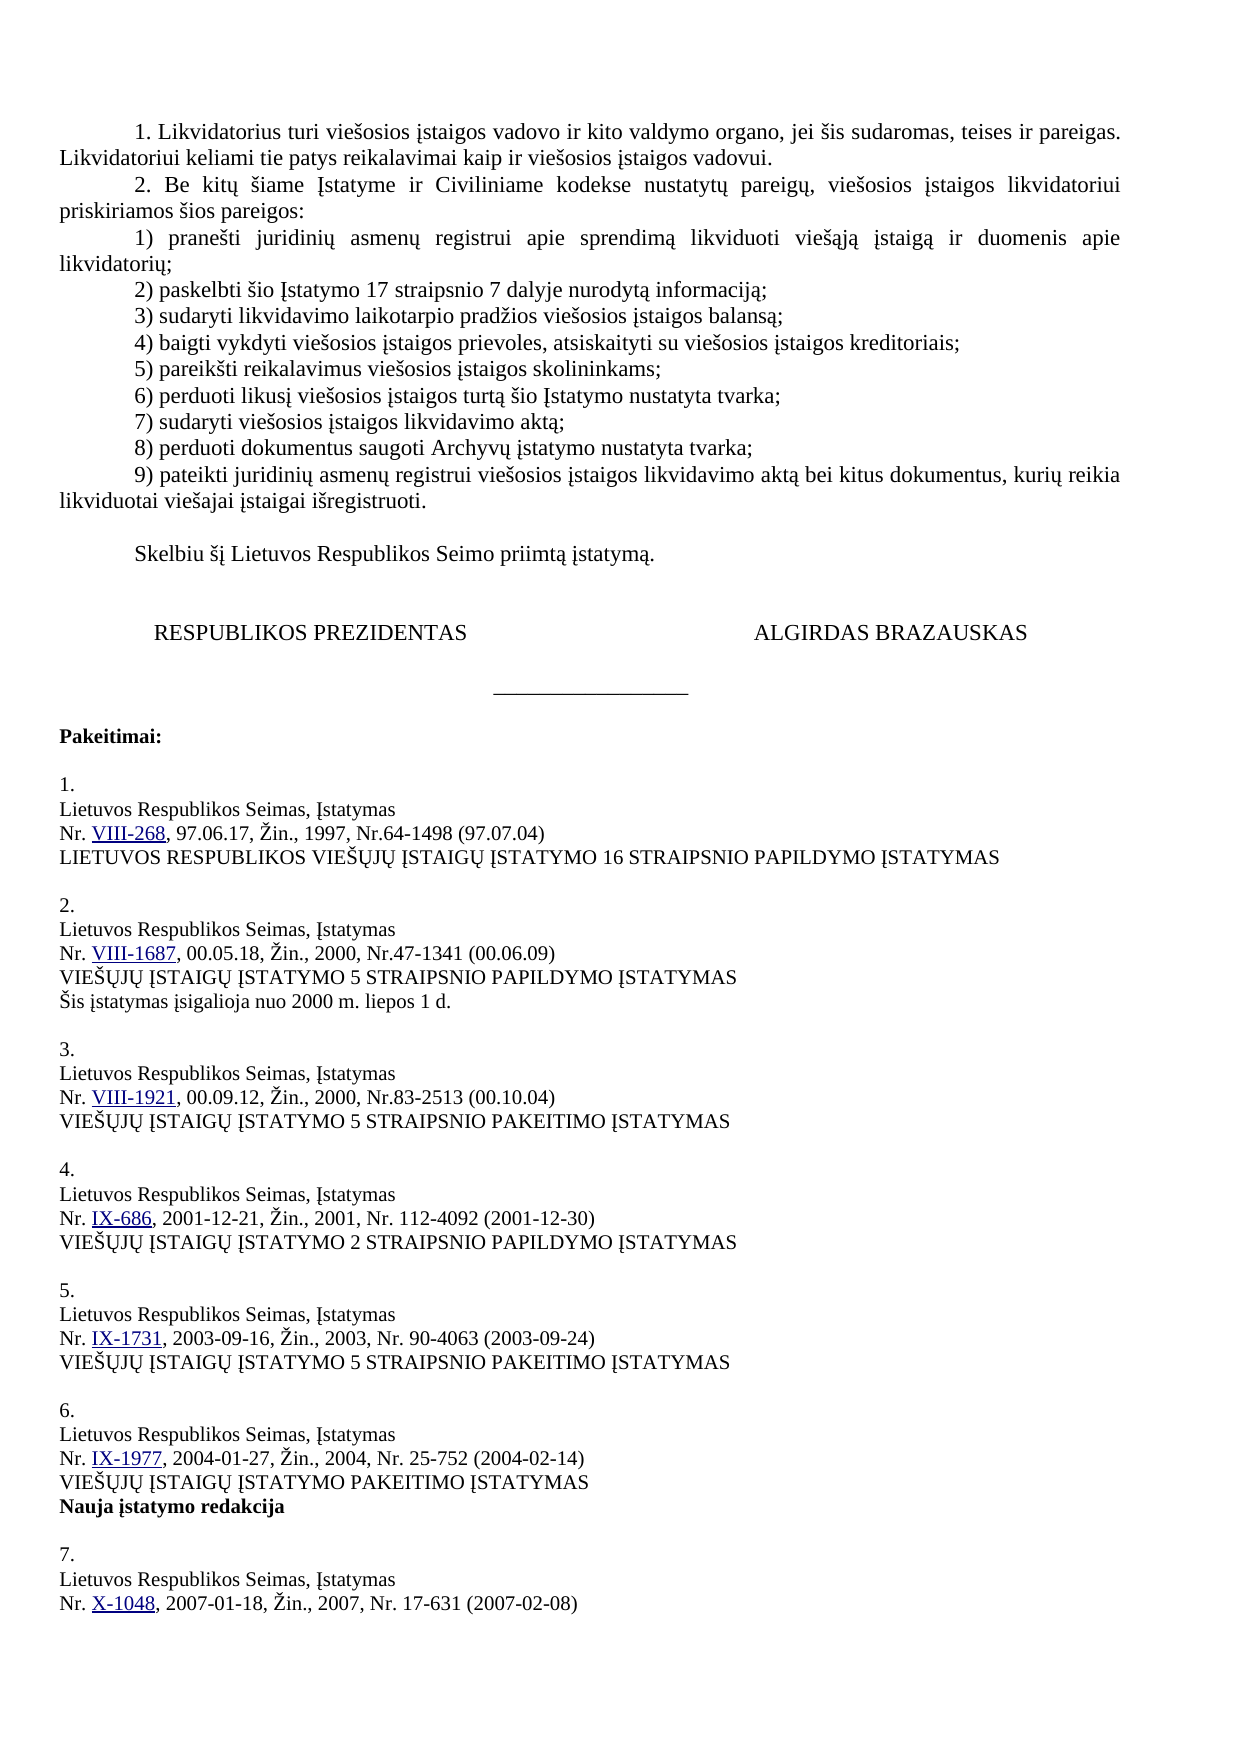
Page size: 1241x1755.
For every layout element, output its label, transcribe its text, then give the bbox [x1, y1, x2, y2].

text Skelbiu šį Lietuvos Respublikos Seimo priimtą įstatymą. [59, 540, 1122, 566]
text RESPUBLIKOS PREZIDENTAS ALGIRDAS BRAZAUSKAS [59, 619, 1122, 672]
text 4. [59, 1157, 1122, 1181]
text 5. [59, 1278, 1122, 1302]
text 8) perduoti dokumentus saugoti Archyvų įstatymo nustatyta tvarka; [59, 434, 1122, 461]
text VIEŠŲJŲ ĮSTAIGŲ ĮSTATYMO 5 STRAIPSNIO PAKEITIMO ĮSTATYMAS [59, 1109, 1122, 1133]
text 2. [59, 893, 1122, 917]
text 2. Be kitų šiame Įstatyme ir Civiliniame kodekse nustatytų pareigų, viešosios įstaigos likvidatoriui priskiriamos šios pareigos: [59, 171, 1122, 223]
text Nauja įstatymo redakcija [59, 1494, 1122, 1518]
text _________________ [59, 672, 1122, 698]
text Lietuvos Respublikos Seimas, Įstatymas [59, 917, 1122, 941]
text 1. Likvidatorius turi viešosios įstaigos vadovo ir kito valdymo organo, jei šis sudaromas, teises ir pareigas. Likvidatoriui keliami tie patys reikalavimai kaip ir viešosios įstaigos vadovui. [59, 118, 1122, 171]
text VIEŠŲJŲ ĮSTAIGŲ ĮSTATYMO PAKEITIMO ĮSTATYMAS [59, 1470, 1122, 1494]
text 3. [59, 1037, 1122, 1061]
text Šis įstatymas įsigalioja nuo 2000 m. liepos 1 d. [59, 989, 1122, 1013]
text 4) baigti vykdyti viešosios įstaigos prievoles, atsiskaityti su viešosios įstaigos kreditoriais; [59, 329, 1122, 355]
text Pakeitimai: [59, 724, 1122, 748]
text Nr. X-1048, 2007-01-18, Žin., 2007, Nr. 17-631 (2007-02-08) [59, 1591, 1122, 1614]
text 1. [59, 772, 1122, 796]
text Lietuvos Respublikos Seimas, Įstatymas [59, 1302, 1122, 1326]
text Nr. VIII-1921, 00.09.12, Žin., 2000, Nr.83-2513 (00.10.04) [59, 1085, 1122, 1109]
text Lietuvos Respublikos Seimas, Įstatymas [59, 1061, 1122, 1085]
text Nr. IX-1731, 2003-09-16, Žin., 2003, Nr. 90-4063 (2003-09-24) [59, 1326, 1122, 1350]
text 9) pateikti juridinių asmenų registrui viešosios įstaigos likvidavimo aktą bei kitus dokumentus, kurių reikia likviduotai viešajai įstaigai išregistruoti. [59, 461, 1122, 513]
text Nr. IX-686, 2001-12-21, Žin., 2001, Nr. 112-4092 (2001-12-30) [59, 1206, 1122, 1229]
text 6. [59, 1398, 1122, 1422]
text 2) paskelbti šio Įstatymo 17 straipsnio 7 dalyje nurodytą informaciją; [59, 276, 1122, 303]
text 3) sudaryti likvidavimo laikotarpio pradžios viešosios įstaigos balansą; [59, 303, 1122, 329]
text 7. [59, 1542, 1122, 1566]
text LIETUVOS RESPUBLIKOS VIEŠŲJŲ ĮSTAIGŲ ĮSTATYMO 16 STRAIPSNIO PAPILDYMO ĮSTATYMAS [59, 844, 1122, 869]
text 5) pareikšti reikalavimus viešosios įstaigos skolininkams; [59, 355, 1122, 382]
text 7) sudaryti viešosios įstaigos likvidavimo aktą; [59, 408, 1122, 434]
text 1) pranešti juridinių asmenų registrui apie sprendimą likviduoti viešąją įstaigą ir duomenis apie likvidatorių; [59, 223, 1122, 276]
text VIEŠŲJŲ ĮSTAIGŲ ĮSTATYMO 2 STRAIPSNIO PAPILDYMO ĮSTATYMAS [59, 1229, 1122, 1254]
text Lietuvos Respublikos Seimas, Įstatymas [59, 1566, 1122, 1591]
text Nr. IX-1977, 2004-01-27, Žin., 2004, Nr. 25-752 (2004-02-14) [59, 1446, 1122, 1470]
text Nr. VIII-1687, 00.05.18, Žin., 2000, Nr.47-1341 (00.06.09) [59, 941, 1122, 965]
text Lietuvos Respublikos Seimas, Įstatymas [59, 1181, 1122, 1206]
text 6) perduoti likusį viešosios įstaigos turtą šio Įstatymo nustatyta tvarka; [59, 382, 1122, 408]
text Lietuvos Respublikos Seimas, Įstatymas [59, 796, 1122, 821]
text VIEŠŲJŲ ĮSTAIGŲ ĮSTATYMO 5 STRAIPSNIO PAKEITIMO ĮSTATYMAS [59, 1350, 1122, 1374]
text Nr. VIII-268, 97.06.17, Žin., 1997, Nr.64-1498 (97.07.04) [59, 821, 1122, 844]
text Lietuvos Respublikos Seimas, Įstatymas [59, 1422, 1122, 1446]
text VIEŠŲJŲ ĮSTAIGŲ ĮSTATYMO 5 STRAIPSNIO PAPILDYMO ĮSTATYMAS [59, 965, 1122, 989]
